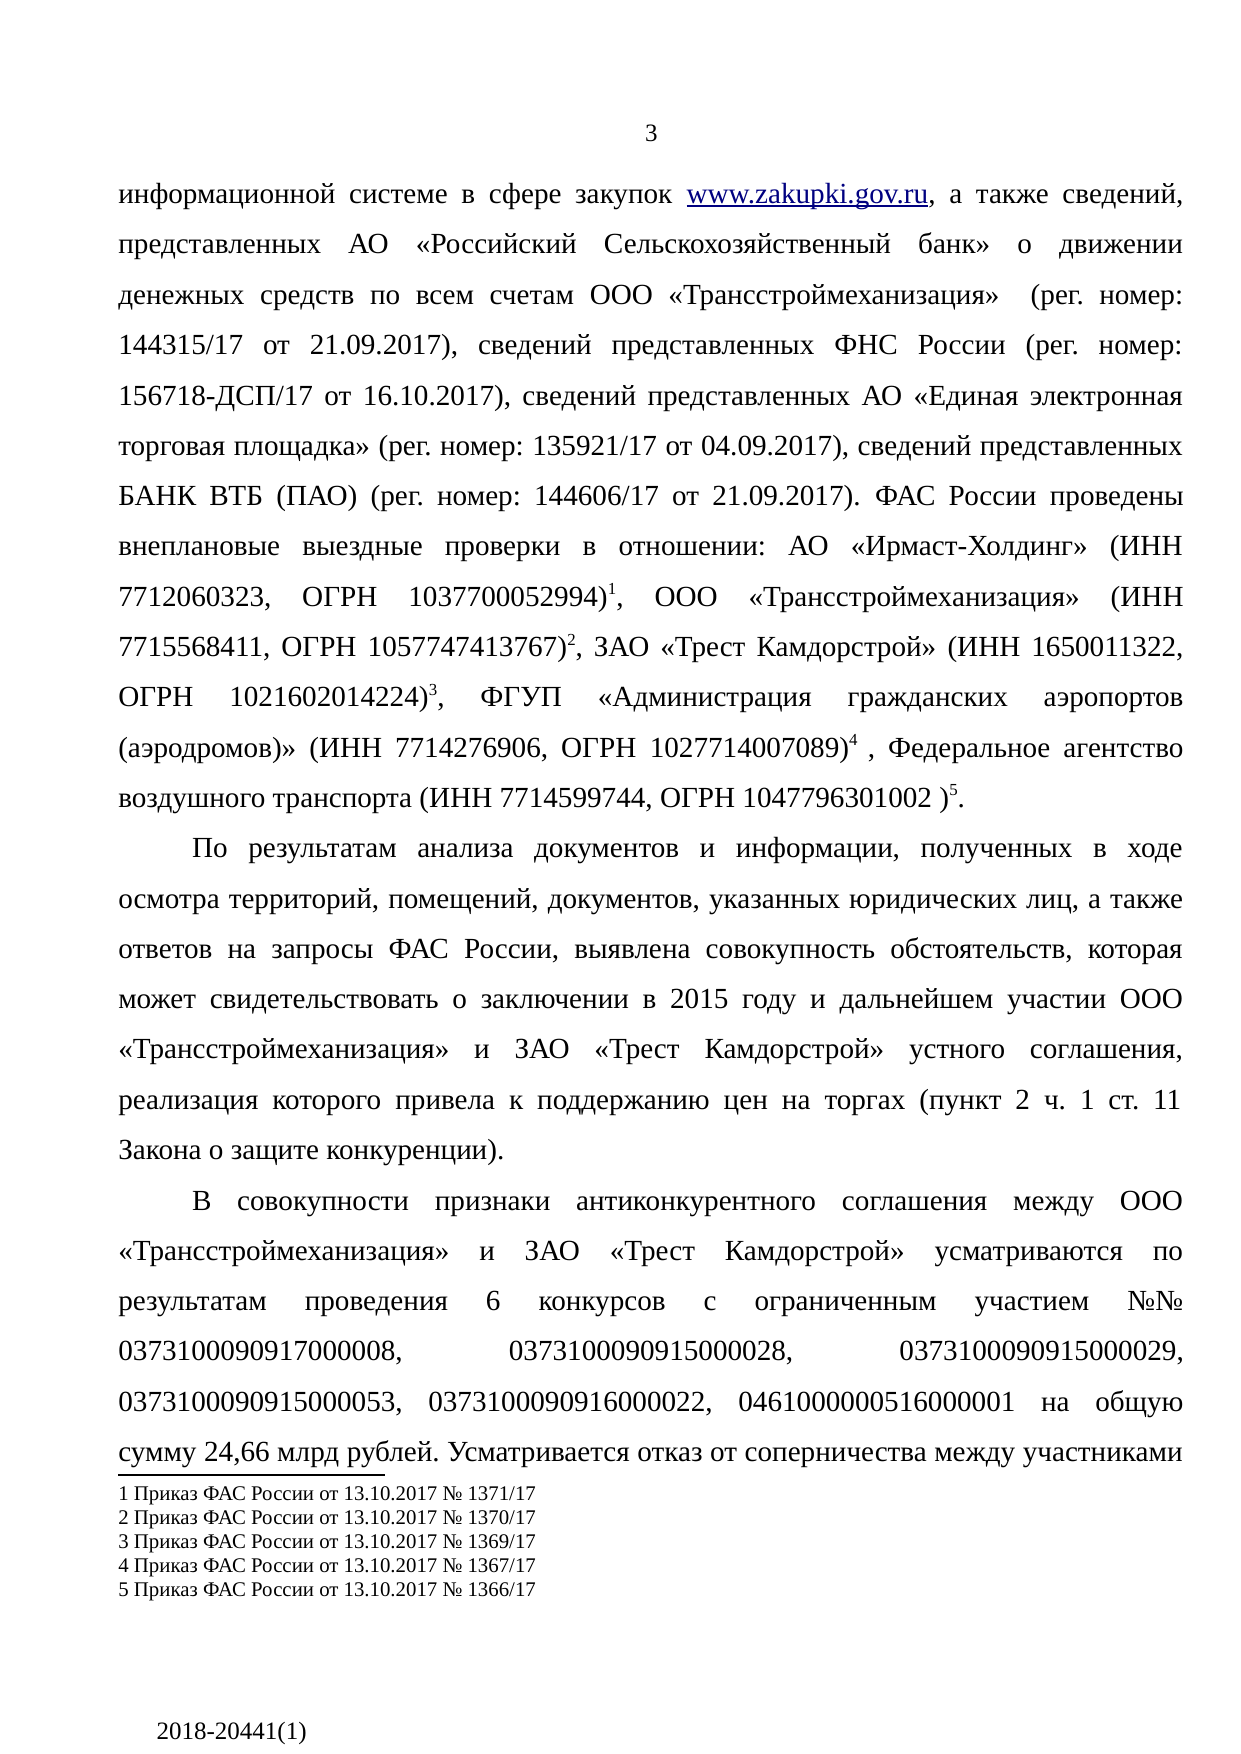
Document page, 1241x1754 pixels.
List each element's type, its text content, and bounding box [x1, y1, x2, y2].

text Приказ ФАС России от 13.10.2017 № 1366/17 [118, 1577, 1184, 1601]
text Приказ ФАС России от 13.10.2017 № 1371/17 [118, 1481, 1184, 1505]
text Приказ ФАС России от 13.10.2017 № 1369/17 [118, 1529, 1184, 1553]
text В совокупности признаки антиконкурентного соглашения между ООО «Трансстроймеханизация» и ЗАО «Трест Камдорстрой» усматриваются по результатам проведения 6 конкурсов с ограниченным участием №№ 0373100090917000008, 0373100090915000028, 0373100090915000029, 0373100090915000053, 0373100090916000022, 0461000000516000001 на общую сумму 24,66 млрд рублей. Усматривается отказ от соперничества между участниками [118, 1183, 1184, 1468]
text По результатам анализа документов и информации, полученных в ходе осмотра территорий, помещений, документов, указанных юридических лиц, а также ответов на запросы ФАС России, выявлена совокупность обстоятельств, которая может свидетельствовать о заключении в 2015 году и дальнейшем участии ООО «Трансстроймеханизация» и ЗАО «Трест Камдорстрой» устного соглашения, реализация которого привела к поддержанию цен на торгах (пункт 2 ч. 1 ст. 11 Закона о защите конкуренции). [118, 830, 1184, 1166]
text информационной системе в сфере закупок www.zakupki.gov.ru, а также сведений, представленных АО «Российский Сельскохозяйственный банк» о движении денежных средств по всем счетам ООО «Трансстроймеханизация» (рег. номер: 144315/17 от 21.09.2017), сведений представленных ФНС России (рег. номер: 156718-ДСП/17 от 16.10.2017), сведений представленных АО «Единая электронная торговая площадка» (рег. номер: 135921/17 от 04.09.2017), сведений представленных БАНК ВТБ (ПАО) (рег. номер: 144606/17 от 21.09.2017). ФАС России проведены внеплановые выездные проверки в отношении: АО «Ирмаст-Холдинг» (ИНН 7712060323, ОГРН 1037700052994), ООО «Трансстроймеханизация» (ИНН 7715568411, ОГРН 1057747413767), ЗАО «Трест Камдорстрой» (ИНН 1650011322, ОГРН 1021602014224), ФГУП «Администрация гражданских аэропортов (аэродромов)» (ИНН 7714276906, ОГРН 1027714007089) , Федеральное агентство воздушного транспорта (ИНН 7714599744, ОГРН 1047796301002 ). [118, 176, 1184, 814]
text Приказ ФАС России от 13.10.2017 № 1367/17 [118, 1553, 1184, 1577]
text Приказ ФАС России от 13.10.2017 № 1370/17 [118, 1505, 1184, 1529]
